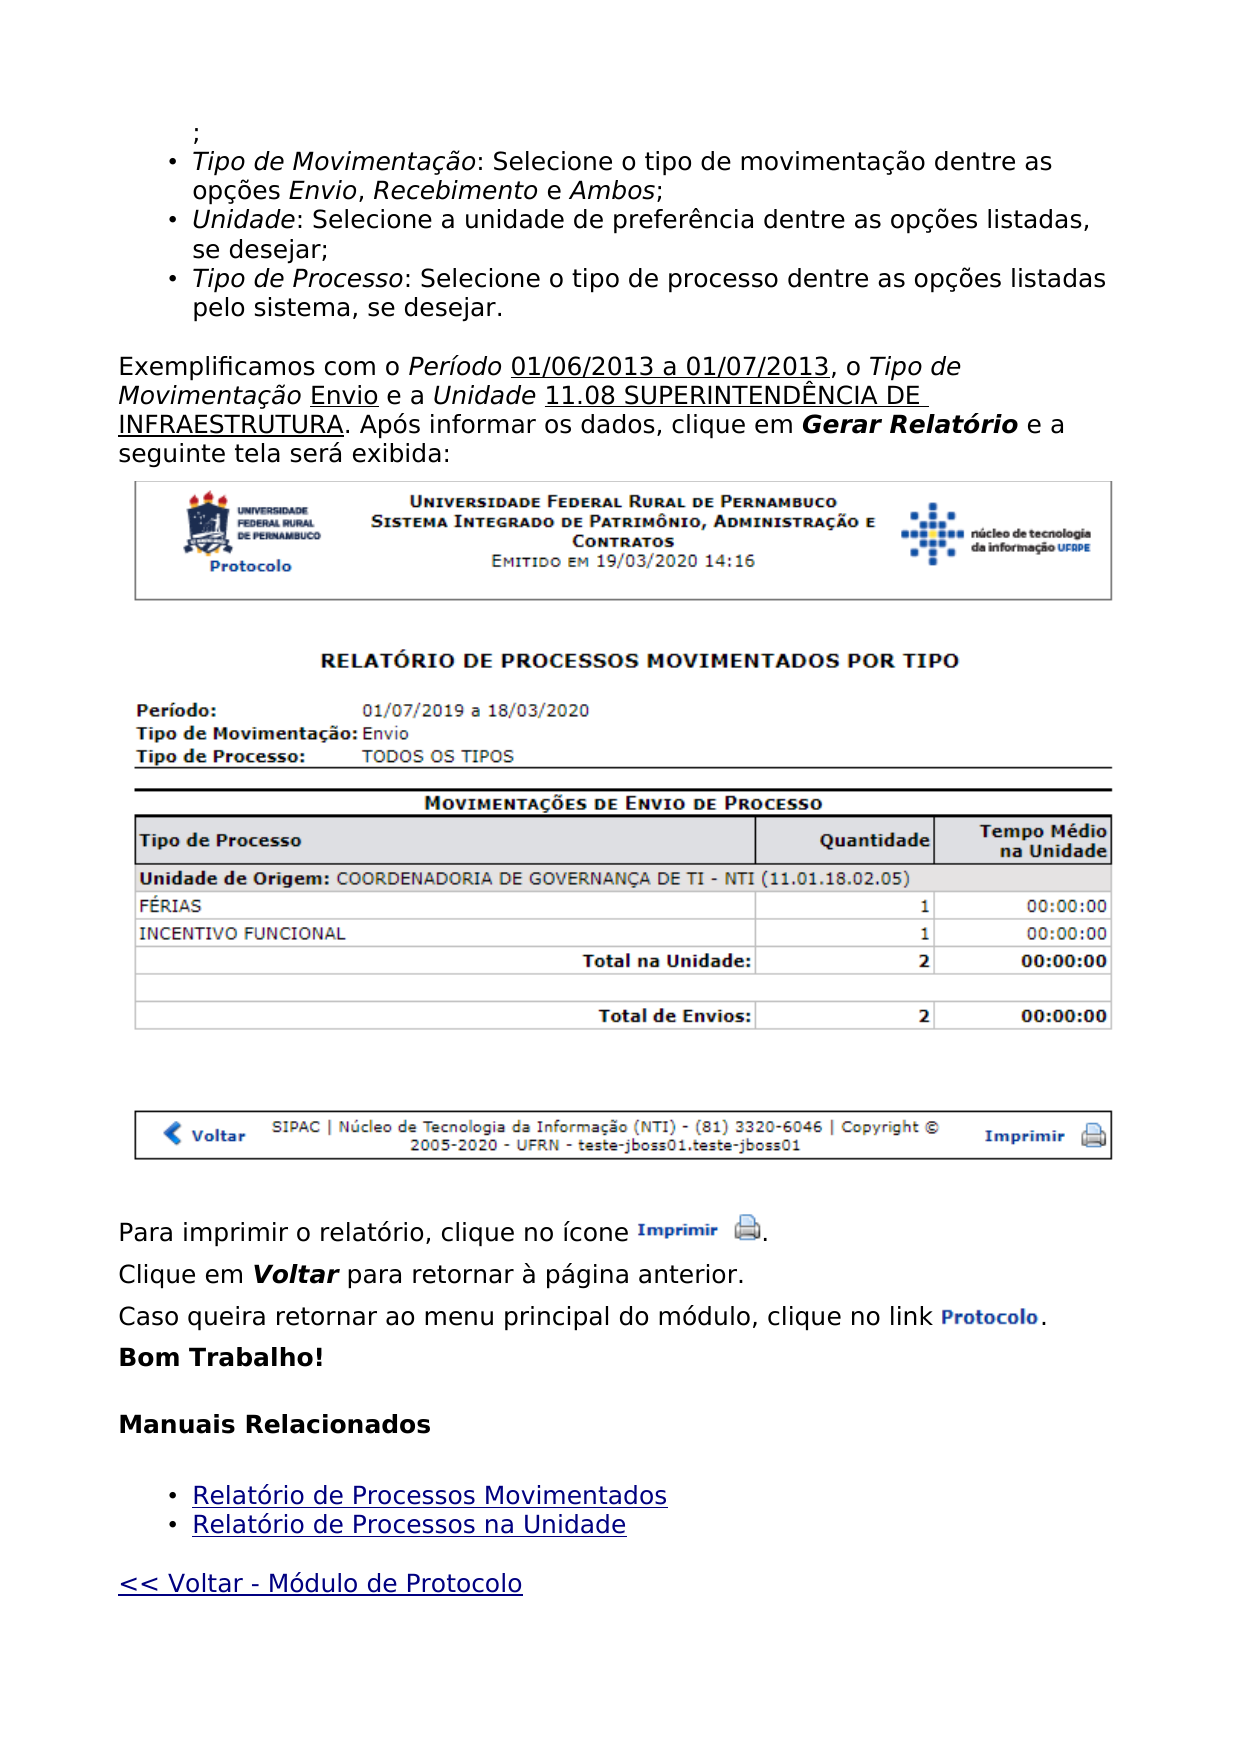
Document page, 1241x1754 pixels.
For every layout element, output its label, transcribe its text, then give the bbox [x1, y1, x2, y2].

list Unidade: Selecione a unidade de preferência dentre as opções listadas, se desejar; [177, 206, 1122, 264]
list Relatório de Processos Movimentados [177, 1481, 1122, 1511]
text Caso queira retornar ao menu principal do módulo, clique no link . [118, 1302, 1122, 1331]
text << Voltar - Módulo de Protocolo [118, 1569, 1122, 1598]
picture [637, 1213, 762, 1242]
list ; [177, 118, 1122, 147]
picture [941, 1308, 1040, 1326]
subtitle Manuais Relacionados [118, 1410, 1122, 1439]
text Para imprimir o relatório, clique no ícone . [118, 1214, 1122, 1248]
list Tipo de Processo: Selecione o tipo de processo dentre as opções listadas pelo sistema, se desejar. [177, 264, 1122, 322]
text Bom Trabalho! [118, 1344, 1122, 1373]
picture [118, 481, 1123, 1172]
list Relatório de Processos na Unidade [177, 1511, 1122, 1540]
list Tipo de Movimentação: Selecione o tipo de movimentação dentre as opções Envio, Recebimento e Ambos; [177, 147, 1122, 206]
text Exemplificamos com o Período 01/06/2013 a 01/07/2013, o Tipo de Movimentação Envio e a Unidade 11.08 SUPERINTENDÊNCIA DE INFRAESTRUTURA. Após informar os dados, clique em Gerar Relatório e a seguinte tela será exibida: [118, 352, 1122, 468]
text Clique em Voltar para retornar à página anterior. [118, 1260, 1122, 1289]
